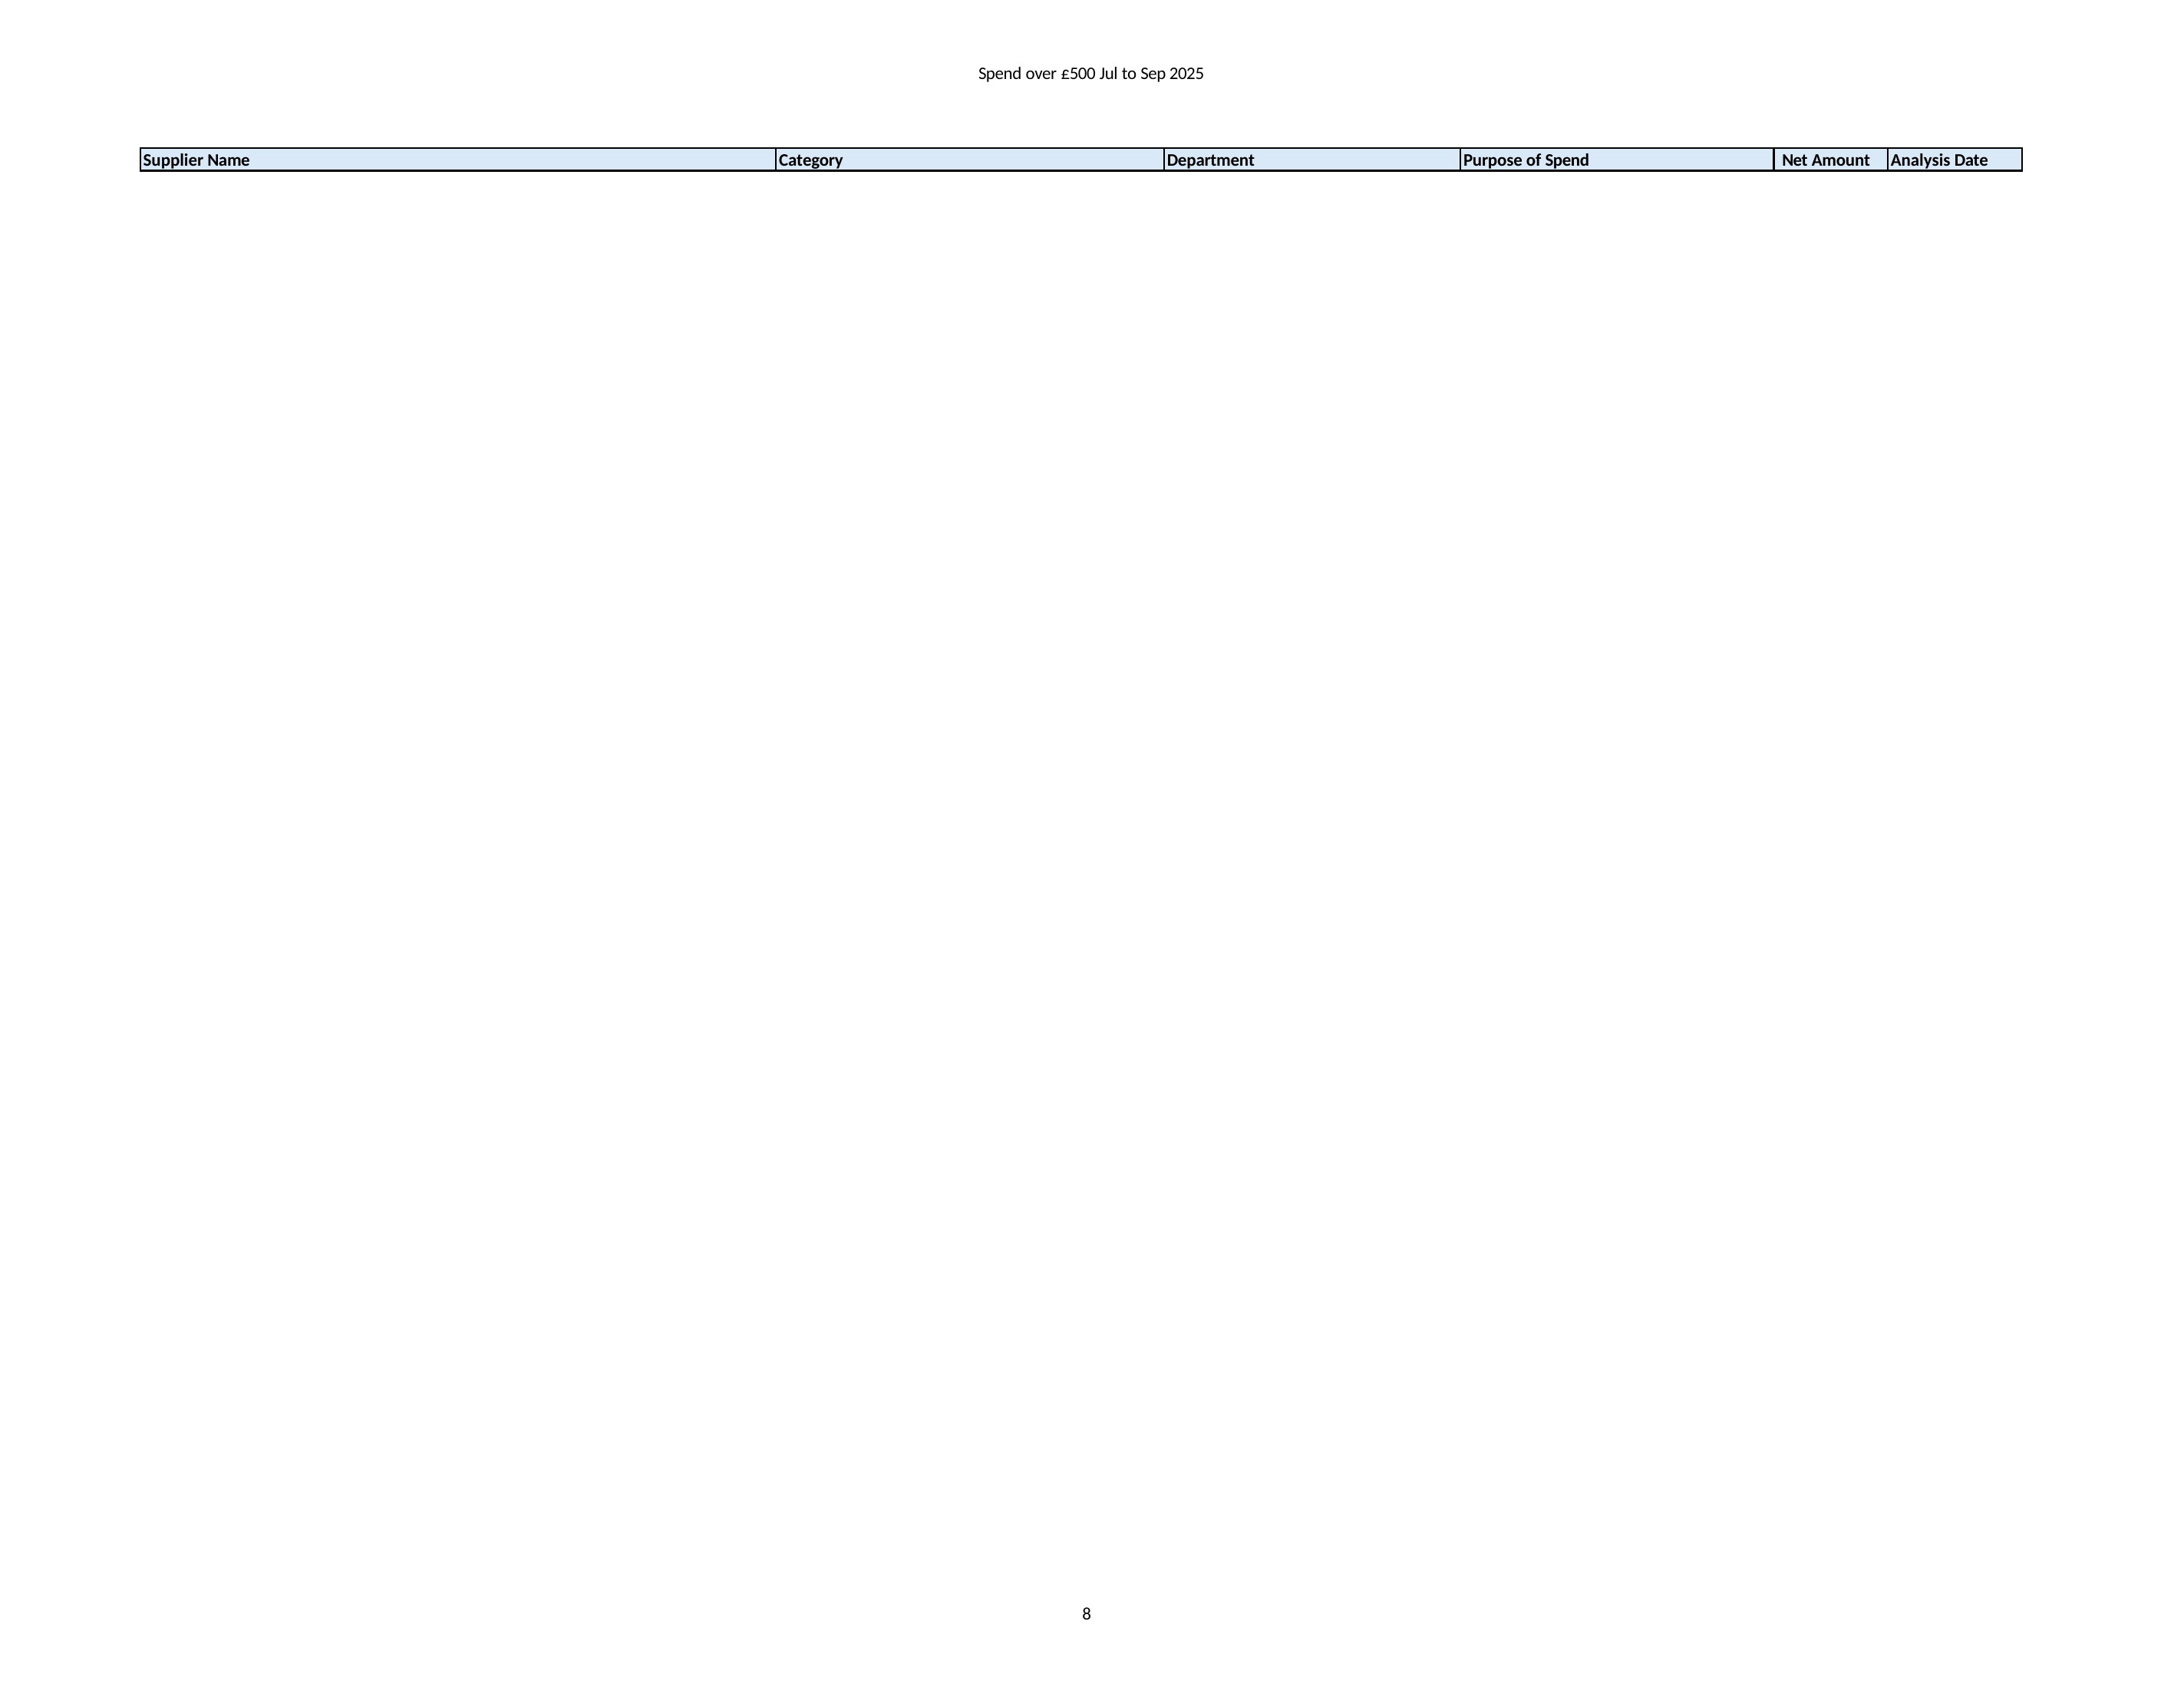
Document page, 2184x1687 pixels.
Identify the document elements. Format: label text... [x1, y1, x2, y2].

table_header Purpose of Spend [1461, 149, 1773, 170]
table_header Category [777, 149, 1163, 170]
table_header Supplier Name [141, 149, 775, 170]
table_header Net Amount [1775, 149, 1887, 170]
table_header Analysis Date [1889, 149, 2021, 170]
table_header Department [1165, 149, 1460, 170]
